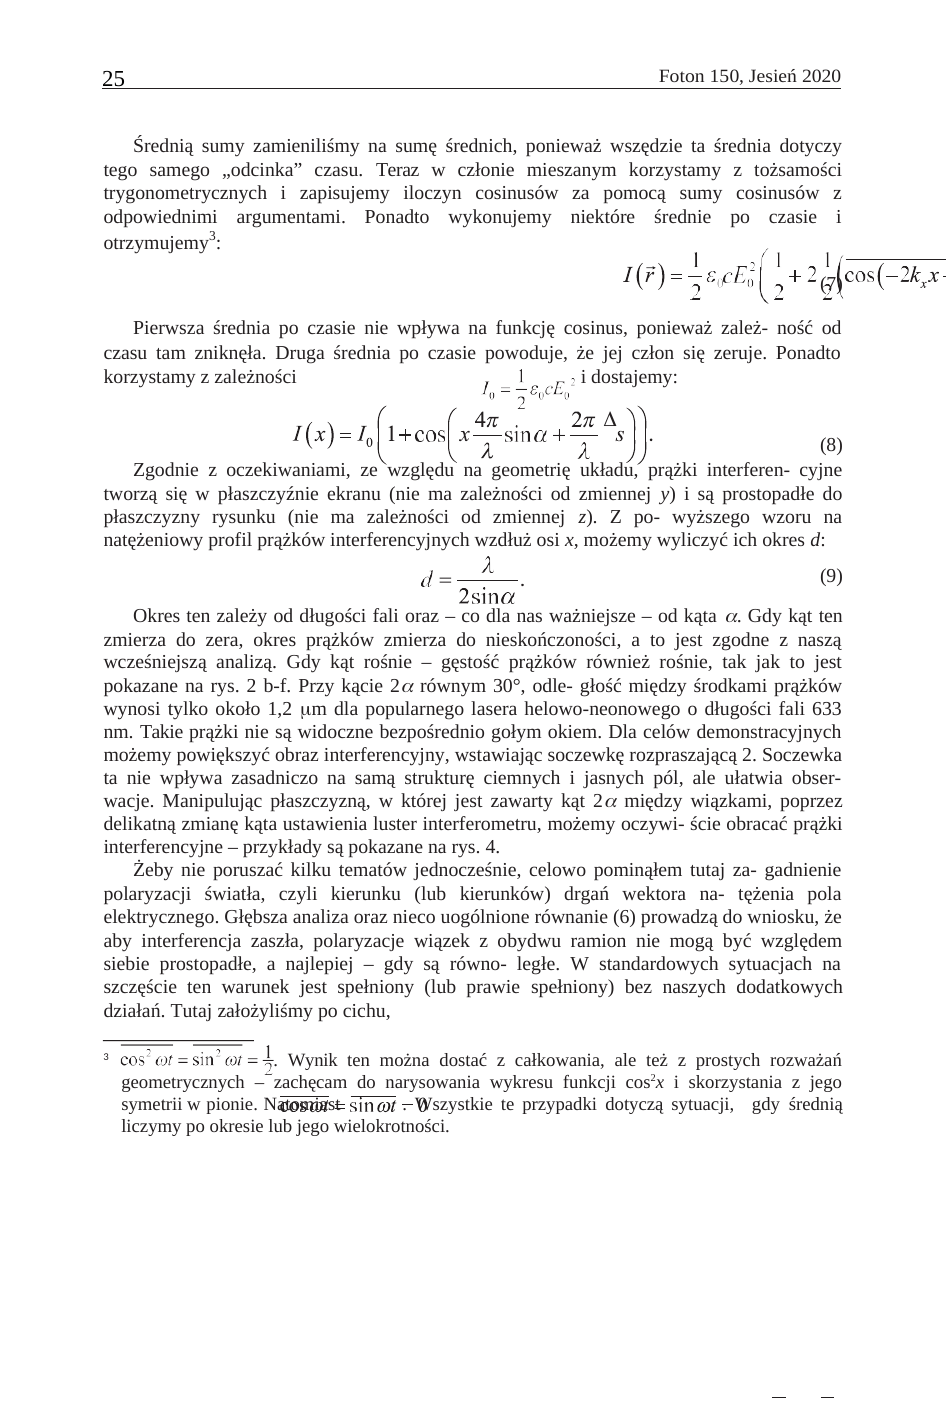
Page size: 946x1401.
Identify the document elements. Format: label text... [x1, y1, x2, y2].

text (8) [645, 432, 843, 457]
text [92, 432, 379, 457]
text [379, 407, 455, 432]
text [634, 432, 645, 457]
text Zgodnie z oczekiwaniami, ze względu na geometrię układu, prążki interferen- cyjne tworzą się w płaszczyźnie ekranu (nie ma zależności od zmiennej y) i są prostopadłe do płaszczyzny rysunku (nie ma zależności od zmiennej z). Z po- wyższego wzoru na natężeniowy profil prążków interferencyjnych wzdłuż osi x, możemy wyliczyć ich okres d: [103, 458, 843, 551]
picture [534, 430, 547, 442]
picture [350, 1097, 374, 1112]
picture [577, 442, 590, 459]
picture [102, 1040, 274, 1075]
text Pierwsza średnia po czasie nie wpływa na funkcję cosinus, ponieważ zależ- ność od czasu tam zniknęła. Druga średnia po czasie powoduje, że jej człon się zeruje. Ponadto korzystamy z zależności i dostajemy: [103, 316, 843, 388]
text [449, 432, 634, 457]
picture [472, 587, 499, 604]
text Żeby nie poruszać kilku tematów jednocześnie, celowo pominąłem tutaj za- gadnienie polaryzacji światła, czyli kierunku (lub kierunków) drgań wektora na- tężenia pola elektrycznego. Głębsza analiza oraz nieco uogólnione równanie (6) prowadzą do wniosku, że aby interferencja zaszła, polaryzacje wiązek z obydwu ramion nie mogą być względem siebie prostopadłe, a najlepiej – gdy są równo- ległe. W standardowych sytuacjach na szczęście ten warunek jest spełniony (lub prawie spełniony) bez naszych dodatkowych działań. Tutaj założyliśmy po cichu, [103, 858, 843, 1022]
text (7) [92, 272, 690, 294]
picture [415, 430, 445, 442]
text . Wynik ten można dostać z całkowania, ale też z prostych rozważań geometrycznych – zachęcam do narysowania wykresu funkcji cos2x i skorzystania z jego symetrii w pionie. Natomiast . Wszystkie te przypadki dotyczą sytuacji, gdy średnią liczymy po okresie lub jego wielokrotności. [121, 1048, 843, 1137]
picture [690, 248, 946, 300]
picture [481, 369, 575, 409]
text [92, 407, 382, 432]
picture [421, 570, 433, 587]
text Okres ten zależy od długości fali oraz – co dla nas ważniejsze – od kąta . Gdy kąt ten zmierza do zera, okres prążków zmierza do nieskończoności, a to jest zgodne z naszą wcześniejszą analizą. Gdy kąt rośnie – gęstość prążków również rośnie, tak jak to jest pokazane na rys. 2 b-f. Przy kącie 2 równym 30°, odle- głość między środkami prążków wynosi tylko około 1,2 m dla popularnego lasera helowo-neonowego o długości fali 633 nm. Takie prążki nie są widoczne bezpośrednio gołym okiem. Dla celów demonstracyjnych możemy powiększyć obraz interferencyjny, wstawiając soczewkę rozpraszającą 2. Soczewka ta nie wpływa zasadniczo na samą strukturę ciemnych i jasnych pól, ale ułatwia obser- wacje. Manipulując płaszczyzną, w której jest zawarty kąt 2 między wiązkami, poprzez delikatną zmianę kąta ustawienia luster interferometru, możemy oczywi- ście obracać prążki interferencyjne – przykłady są pokazane na rys. 4. [103, 604, 843, 857]
text  [449, 407, 617, 432]
picture [501, 592, 515, 604]
picture [481, 556, 494, 573]
picture [553, 429, 565, 441]
text Średnią sumy zamieniliśmy na sumę średnich, ponieważ wszędzie ta średnia dotyczy tego samego „odcinka” czasu. Teraz w członie mieszanym korzystamy z tożsamości trygonometrycznych i zapisujemy iloczyn cosinusów za pomocą sumy cosinusów z odpowiednimi argumentami. Ponadto wykonujemy niektóre średnie po czasie i otrzymujemy3: [103, 134, 843, 253]
text (9) [92, 563, 843, 586]
text [379, 432, 450, 457]
picture [505, 425, 531, 442]
